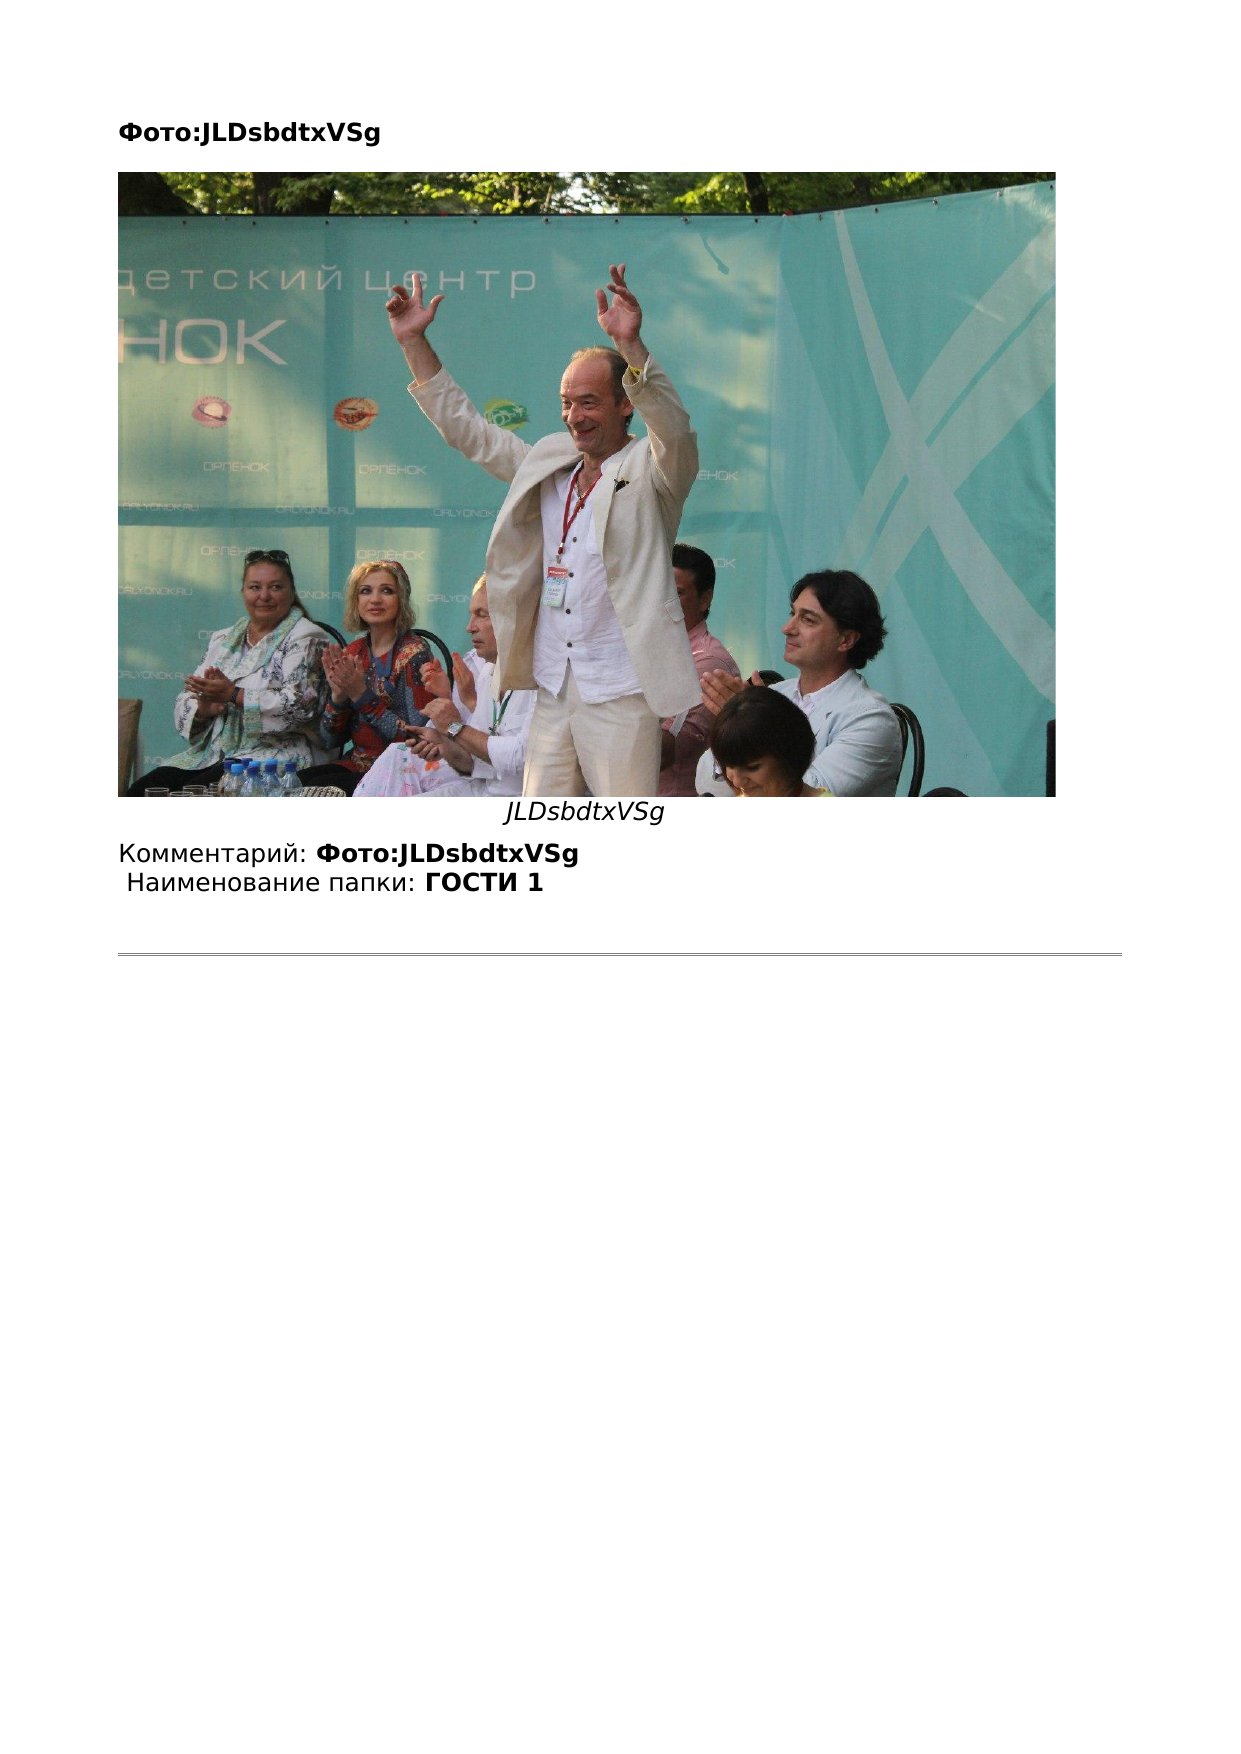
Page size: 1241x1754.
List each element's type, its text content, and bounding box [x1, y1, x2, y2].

text JLDsbdtxVSg [118, 797, 1056, 826]
subtitle Фото:JLDsbdtxVSg [118, 118, 1122, 147]
picture [118, 172, 1056, 797]
text Комментарий: Фото:JLDsbdtxVSg Наименование папки: ГОСТИ 1 [118, 839, 1122, 926]
